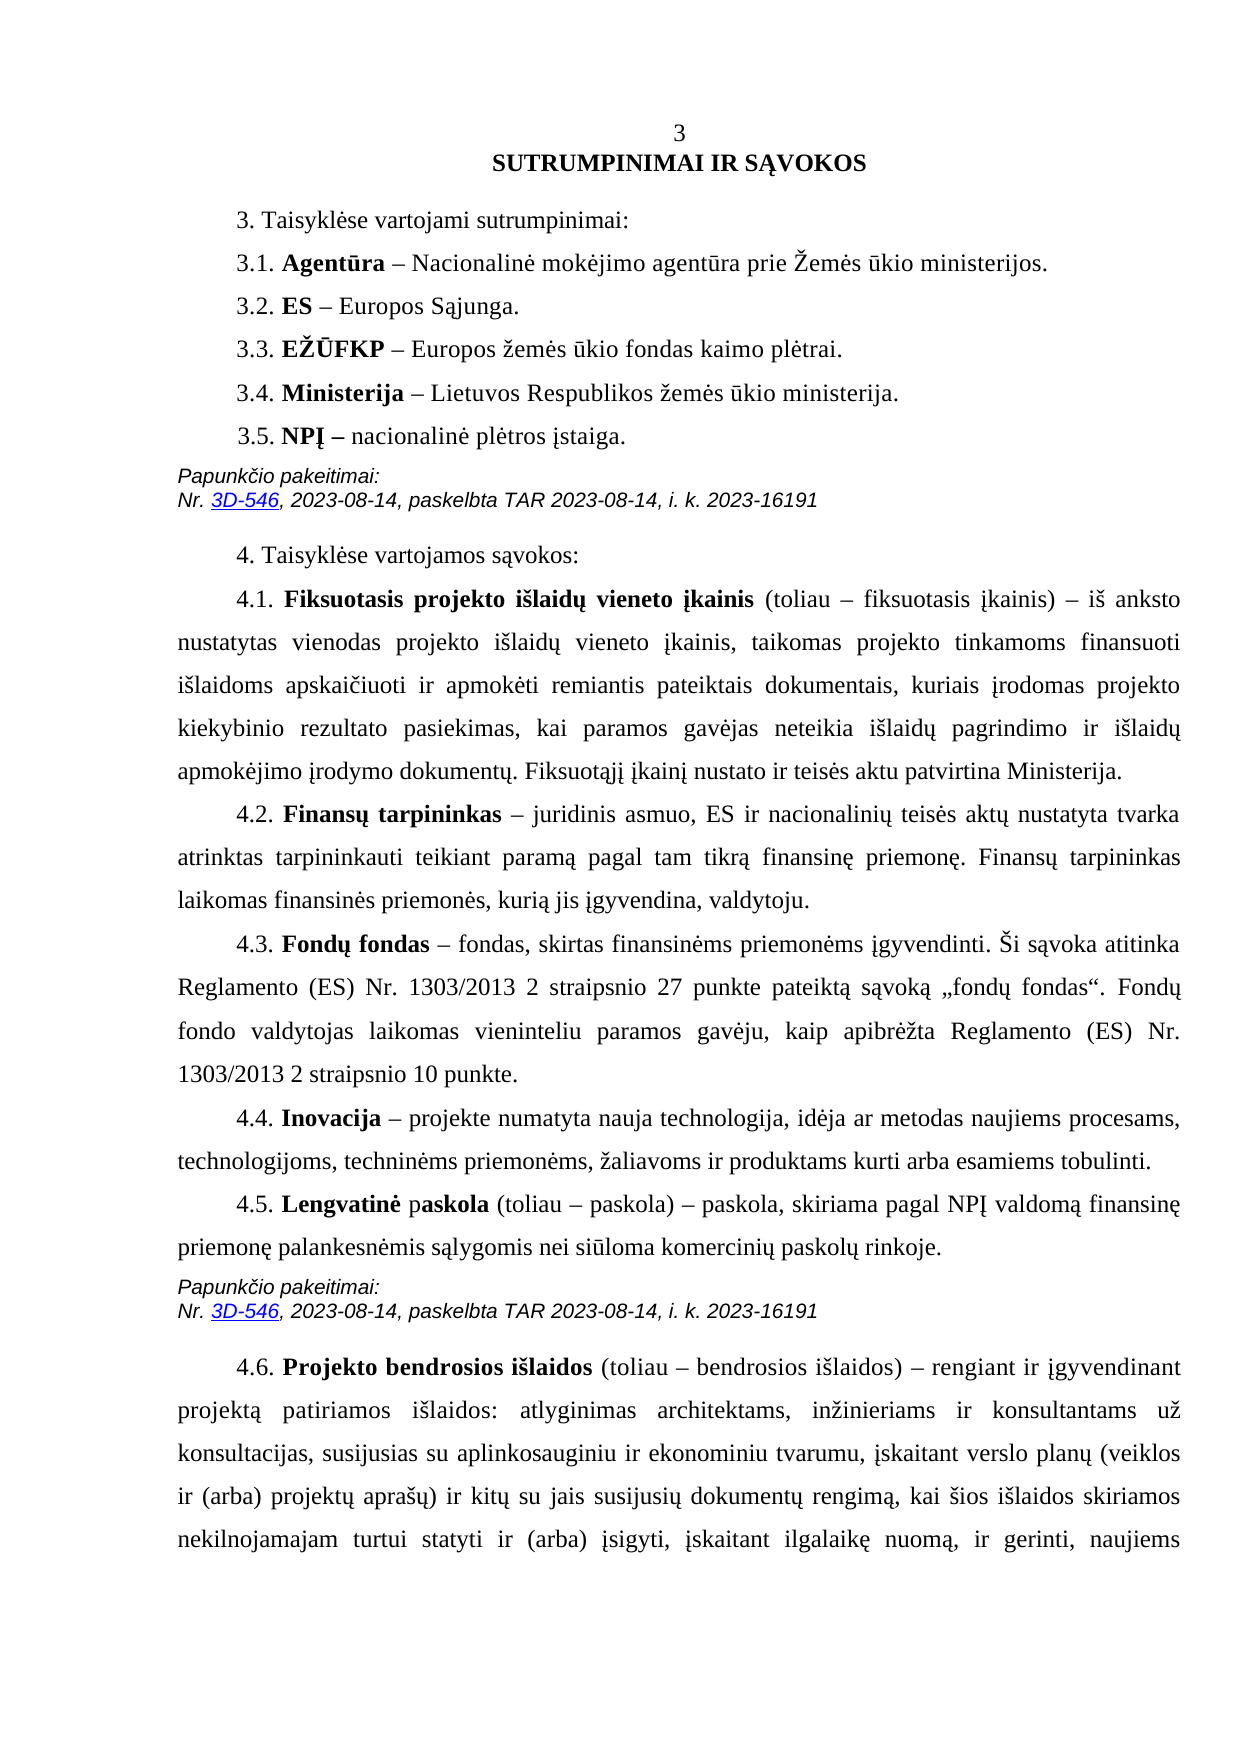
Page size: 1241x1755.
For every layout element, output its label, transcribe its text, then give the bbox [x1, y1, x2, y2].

text 4.4. Inovacija – projekte numatyta nauja technologija, idėja ar metodas naujiems procesams, technologijoms, techninėms priemonėms, žaliavoms ir produktams kurti arba esamiems tobulinti. [177, 1103, 1181, 1174]
text 3.4. Ministerija – Lietuvos Respublikos žemės ūkio ministerija. [177, 378, 1181, 406]
text 3. Taisyklėse vartojami sutrumpinimai: [177, 205, 1181, 234]
text SUTRUMPINIMAI IR SĄVOKOS [177, 148, 1181, 176]
text Papunkčio pakeitimai: [177, 1275, 1181, 1299]
text 4.1. Fiksuotasis projekto išlaidų vieneto įkainis (toliau – fiksuotasis įkainis) – iš anksto nustatytas vienodas projekto išlaidų vieneto įkainis, taikomas projekto tinkamoms finansuoti išlaidoms apskaičiuoti ir apmokėti remiantis pateiktais dokumentais, kuriais įrodomas projekto kiekybinio rezultato pasiekimas, kai paramos gavėjas neteikia išlaidų pagrindimo ir išlaidų apmokėjimo įrodymo dokumentų. Fiksuotąjį įkainį nustato ir teisės aktu patvirtina Ministerija. [177, 584, 1181, 785]
text 3.3. EŽŪFKP – Europos žemės ūkio fondas kaimo plėtrai. [177, 334, 1181, 363]
text 3.2. ES – Europos Sąjunga. [177, 291, 1181, 320]
text 4.3. Fondų fondas – fondas, skirtas finansinėms priemonėms įgyvendinti. Ši sąvoka atitinka Reglamento (ES) Nr. 1303/2013 2 straipsnio 27 punkte pateiktą sąvoką „fondų fondas“. Fondų fondo valdytojas laikomas vieninteliu paramos gavėju, kaip apibrėžta Reglamento (ES) Nr. 1303/2013 2 straipsnio 10 punkte. [177, 929, 1181, 1088]
text Nr. 3D-546, 2023-08-14, paskelbta TAR 2023-08-14, i. k. 2023-16191 [177, 488, 1181, 512]
text 4.6. Projekto bendrosios išlaidos (toliau – bendrosios išlaidos) – rengiant ir įgyvendinant projektą patiriamos išlaidos: atlyginimas architektams, inžinieriams ir konsultantams už konsultacijas, susijusias su aplinkosauginiu ir ekonominiu tvarumu, įskaitant verslo planų (veiklos ir (arba) projektų aprašų) ir kitų su jais susijusių dokumentų rengimą, kai šios išlaidos skiriamos nekilnojamajam turtui statyti ir (arba) įsigyti, įskaitant ilgalaikę nuomą, ir gerinti, naujiems [177, 1352, 1181, 1553]
text 4.5. Lengvatinė paskola (toliau – paskola) – paskola, skiriama pagal NPĮ valdomą finansinę priemonę palankesnėmis sąlygomis nei siūloma komercinių paskolų rinkoje. [177, 1189, 1181, 1261]
text Papunkčio pakeitimai: [177, 464, 1181, 488]
text Nr. 3D-546, 2023-08-14, paskelbta TAR 2023-08-14, i. k. 2023-16191 [177, 1299, 1181, 1323]
text 3.5. NPĮ – nacionalinė plėtros įstaiga. [162, 421, 1181, 449]
text 3.1. Agentūra – Nacionalinė mokėjimo agentūra prie Žemės ūkio ministerijos. [177, 248, 1181, 277]
text 4. Taisyklėse vartojamos sąvokos: [177, 541, 1181, 569]
text 4.2. Finansų tarpininkas – juridinis asmuo, ES ir nacionalinių teisės aktų nustatyta tvarka atrinktas tarpininkauti teikiant paramą pagal tam tikrą finansinę priemonę. Finansų tarpininkas laikomas finansinės priemonės, kurią jis įgyvendina, valdytoju. [177, 799, 1181, 914]
